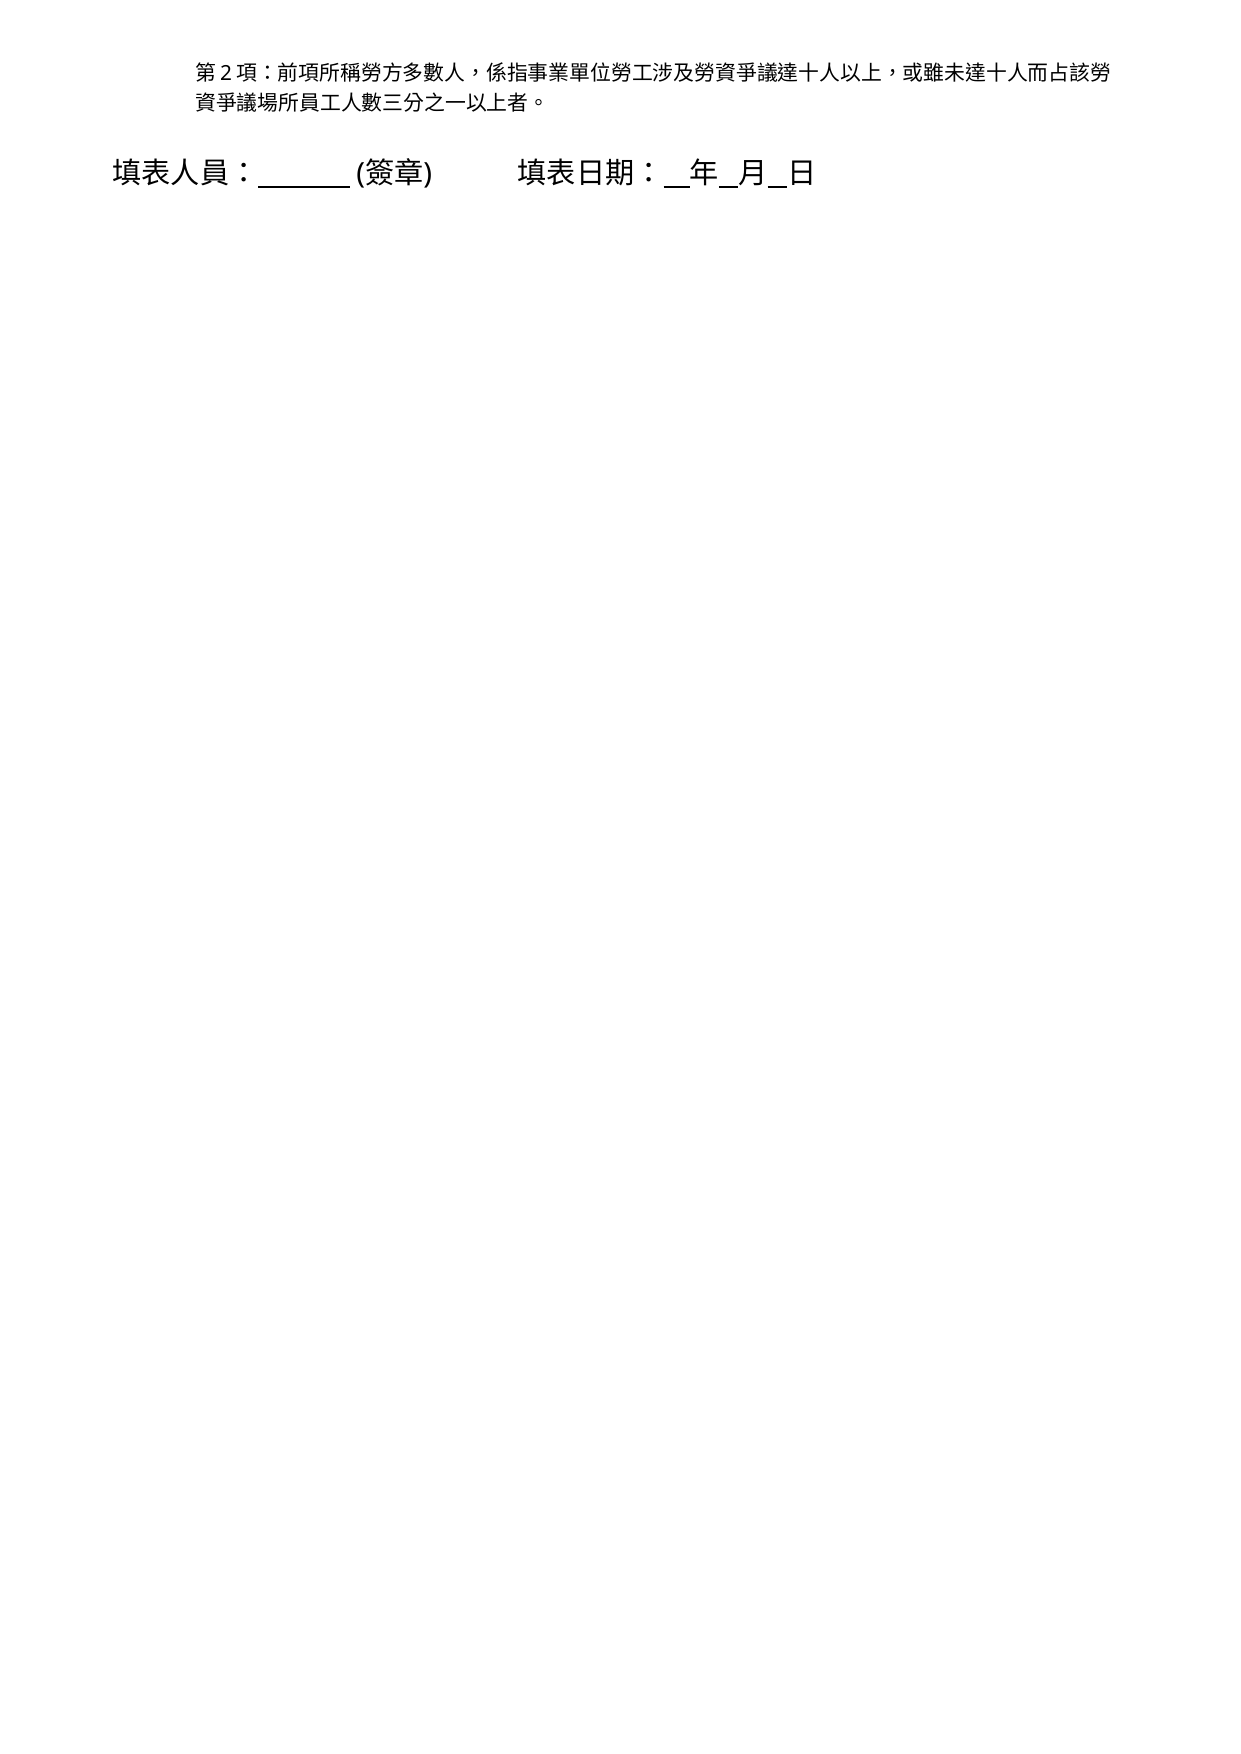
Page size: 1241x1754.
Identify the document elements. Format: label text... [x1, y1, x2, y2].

text 填表人員： (簽章) 填表日期： 年 月 日 [59, 149, 1181, 192]
text 第2項：前項所稱勞方多數人，係指事業單位勞工涉及勞資爭議達十人以上，或雖未達十人而占該勞資爭議場所員工人數三分之一以上者。 [195, 56, 1116, 117]
